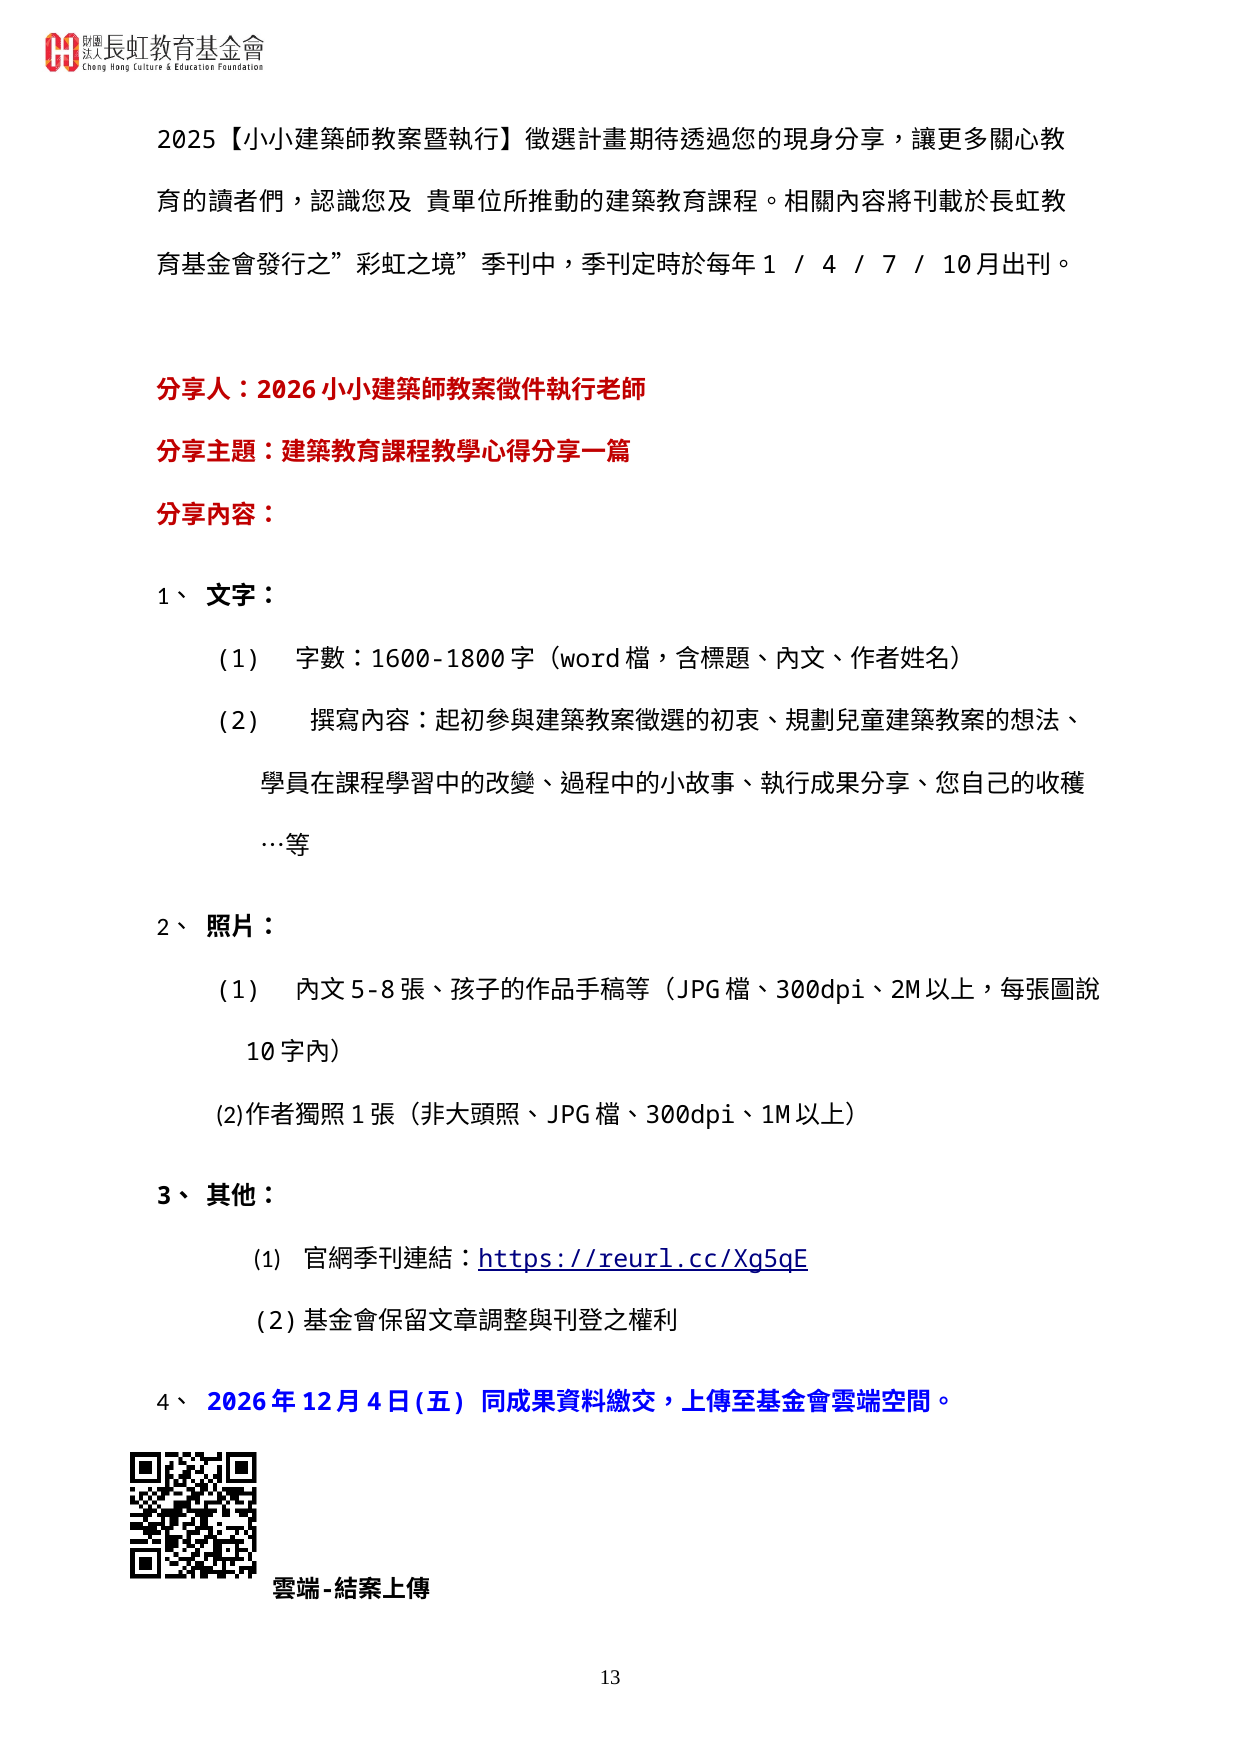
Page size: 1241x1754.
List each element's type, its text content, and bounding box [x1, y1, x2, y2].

text 2025【小小建築師教案暨執行】徵選計畫期待透過您的現身分享，讓更多關心教育的讀者們，認識您及 貴單位所推動的建築教育課程。相關內容將刊載於長虹教育基金會發行之”彩虹之境”季刊中，季刊定時於每年1 / 4 / 7 / 10月出刊。 [156, 96, 1066, 283]
list 內文5-8張、孩子的作品手稿等（JPG檔、300dpi、2M以上，每張圖說10字內） [216, 946, 1107, 1071]
text 雲端-結案上傳 [112, 1483, 1107, 1608]
list 2026年12月4日(五) 同成果資料繳交，上傳至基金會雲端空間。 [156, 1358, 1107, 1421]
list 文字： [156, 552, 1107, 614]
text 分享主題：建築教育課程教學心得分享一篇 [156, 408, 1107, 471]
list 作者獨照1張（非大頭照、JPG檔、300dpi、1M以上） [216, 1071, 1107, 1133]
list 照片： [156, 883, 1107, 946]
list 基金會保留文章調整與刊登之權利 [253, 1277, 1107, 1339]
list 官網季刊連結：https://reurl.cc/Xg5qE [253, 1214, 1107, 1277]
text 分享人：2026小小建築師教案徵件執行老師 [156, 346, 1107, 408]
list 撰寫內容：起初參與建築教案徵選的初衷、規劃兒童建築教案的想法、學員在課程學習中的改變、過程中的小故事、執行成果分享、您自己的收穫…等 [216, 677, 1107, 864]
text 分享內容： [156, 471, 1107, 533]
list 字數：1600-1800字（word檔，含標題、內文、作者姓名） [216, 614, 1107, 677]
list 其他： [156, 1152, 1107, 1214]
